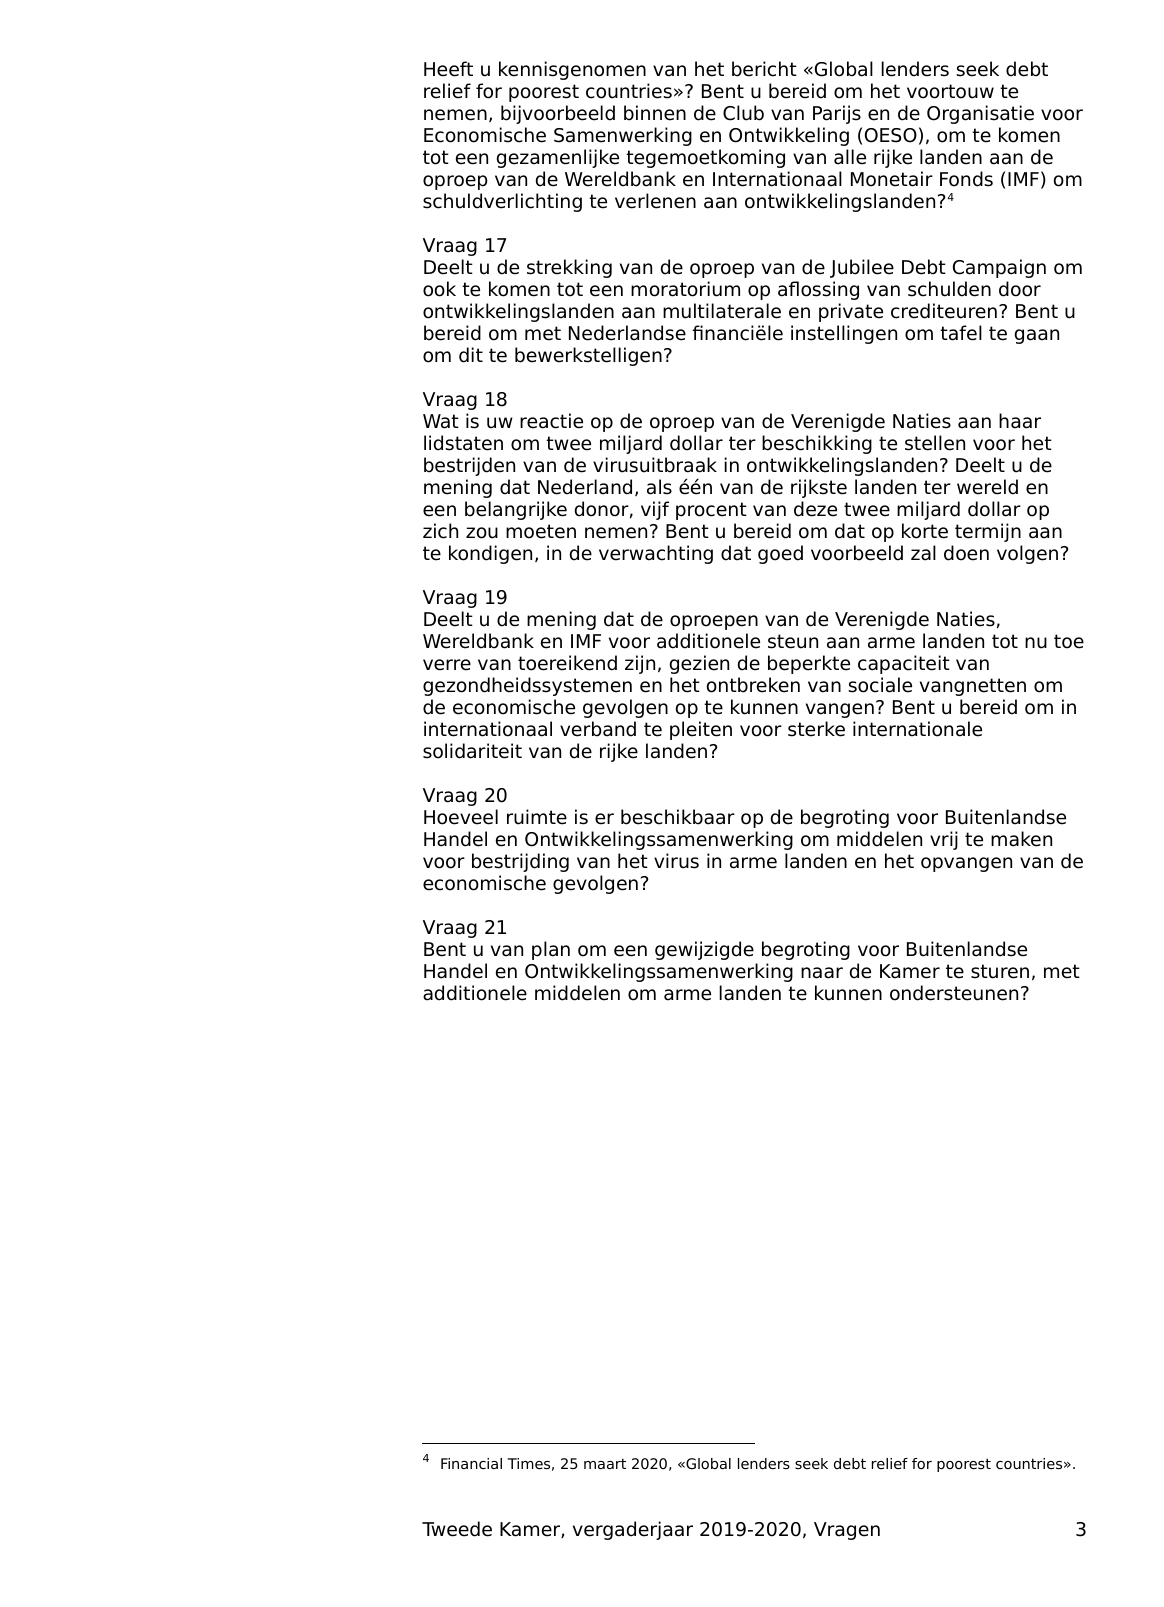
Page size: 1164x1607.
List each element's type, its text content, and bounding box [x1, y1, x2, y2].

text Deelt u de mening dat de oproepen van de Verenigde Naties, Wereldbank en IMF voor additionele steun aan arme landen tot nu toe verre van toereikend zijn, gezien de beperkte capaciteit van gezondheidssystemen en het ontbreken van sociale vangnetten om de economische gevolgen op te kunnen vangen? Bent u bereid om in internationaal verband te pleiten voor sterke internationale solidariteit van de rijke landen? [422, 609, 1087, 763]
text Vraag 20 [422, 785, 1087, 807]
text Vraag 17 [422, 235, 1087, 257]
text Wat is uw reactie op de oproep van de Verenigde Naties aan haar lidstaten om twee miljard dollar ter beschikking te stellen voor het bestrijden van de virusuitbraak in ontwikkelingslanden? Deelt u de mening dat Nederland, als één van de rijkste landen ter wereld en een belangrijke donor, vijf procent van deze twee miljard dollar op zich zou moeten nemen? Bent u bereid om dat op korte termijn aan te kondigen, in de verwachting dat goed voorbeeld zal doen volgen? [422, 411, 1087, 565]
text Vraag 19 [422, 587, 1087, 609]
text Financial Times, 25 maart 2020, «Global lenders seek debt relief for poorest countries». [422, 1452, 1087, 1474]
text Hoeveel ruimte is er beschikbaar op de begroting voor Buitenlandse Handel en Ontwikkelingssamenwerking om middelen vrij te maken voor bestrijding van het virus in arme landen en het opvangen van de economische gevolgen? [422, 807, 1087, 895]
text Vraag 21 [422, 917, 1087, 939]
text Vraag 18 [422, 389, 1087, 411]
text Heeft u kennisgenomen van het bericht «Global lenders seek debt relief for poorest countries»? Bent u bereid om het voortouw te nemen, bijvoorbeeld binnen de Club van Parijs en de Organisatie voor Economische Samenwerking en Ontwikkeling (OESO), om te komen tot een gezamenlijke tegemoetkoming van alle rijke landen aan de oproep van de Wereldbank en Internationaal Monetair Fonds (IMF) om schuldverlichting te verlenen aan ontwikkelingslanden? [422, 59, 1087, 213]
text Bent u van plan om een gewijzigde begroting voor Buitenlandse Handel en Ontwikkelingssamenwerking naar de Kamer te sturen, met additionele middelen om arme landen te kunnen ondersteunen? [422, 939, 1087, 1005]
text Deelt u de strekking van de oproep van de Jubilee Debt Campaign om ook te komen tot een moratorium op aflossing van schulden door ontwikkelingslanden aan multilaterale en private crediteuren? Bent u bereid om met Nederlandse financiële instellingen om tafel te gaan om dit te bewerkstelligen? [422, 257, 1087, 367]
